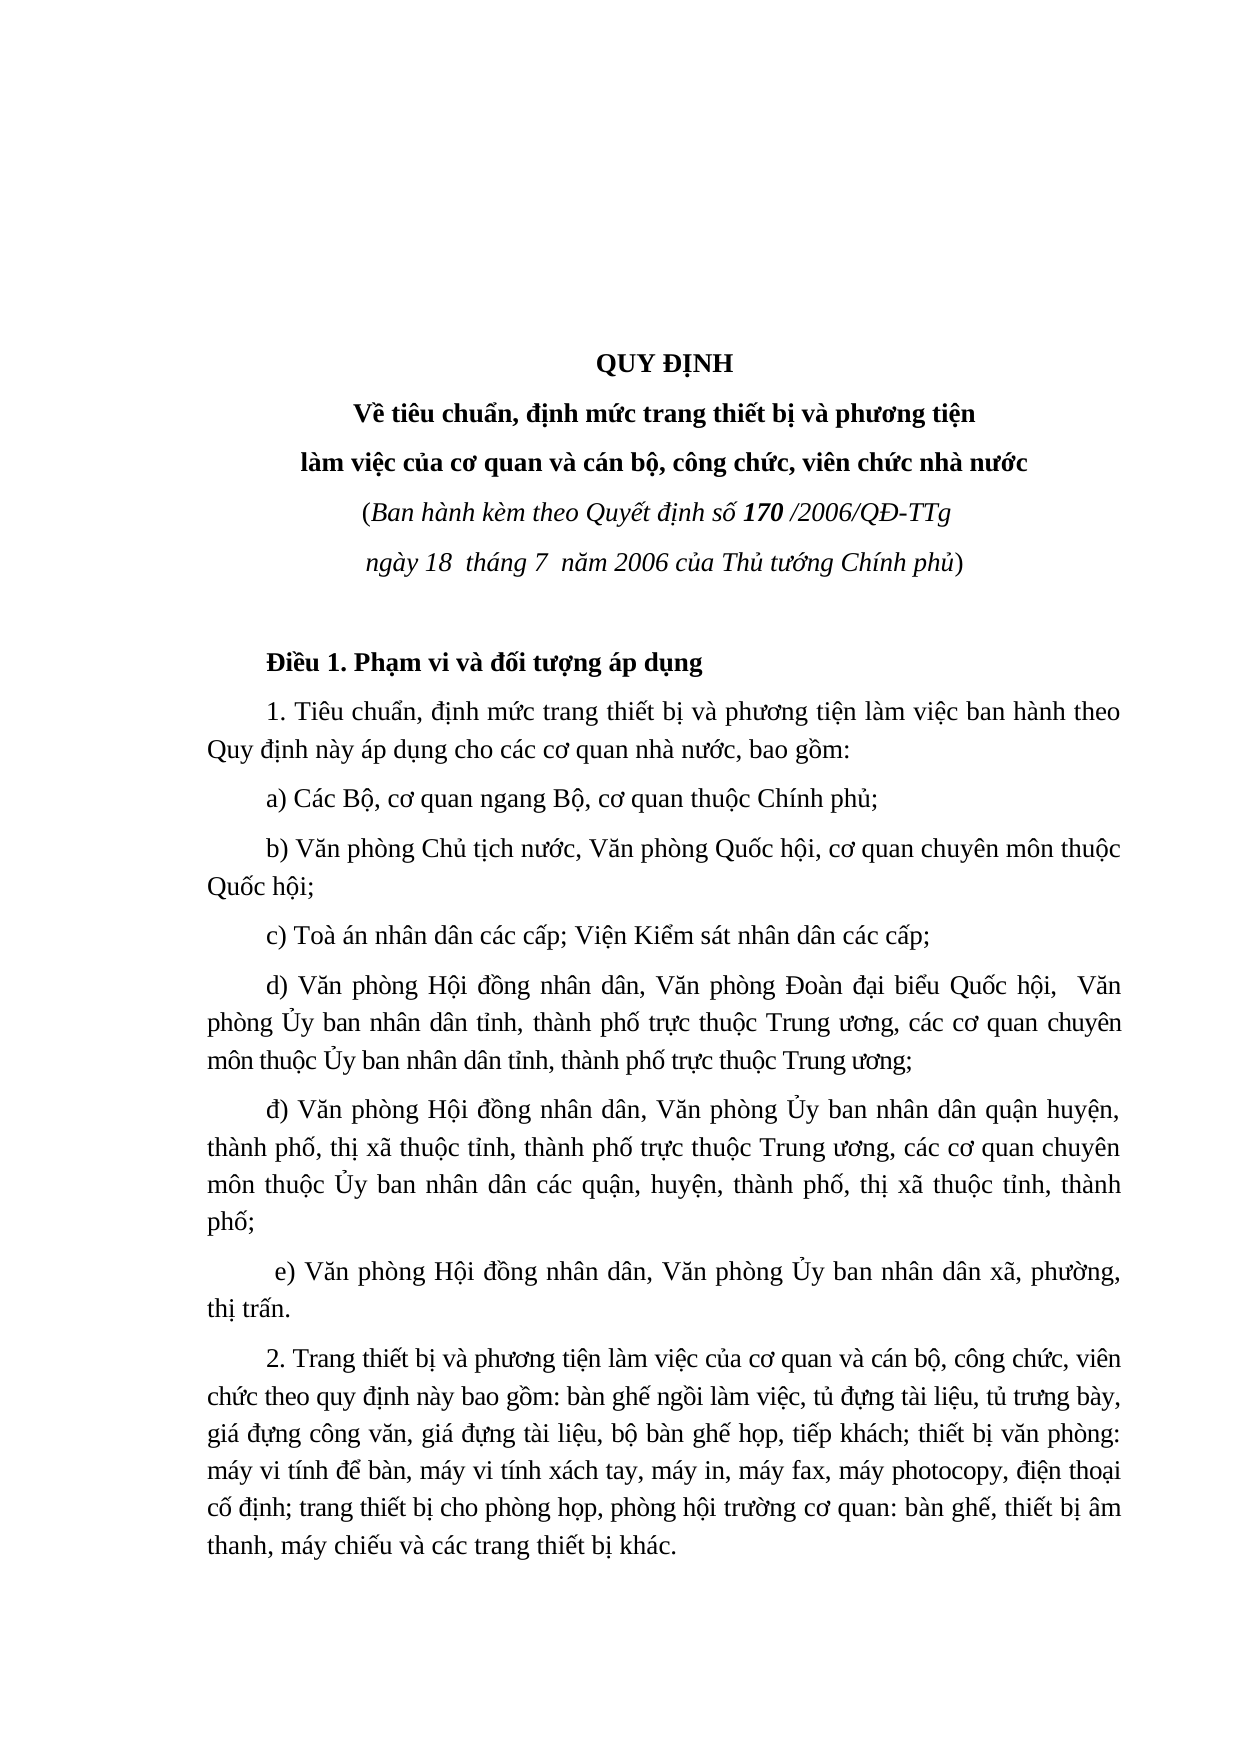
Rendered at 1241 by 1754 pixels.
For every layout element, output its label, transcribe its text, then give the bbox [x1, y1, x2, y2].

text (Ban hành kèm theo Quyết định số 170 /2006/QĐ-TTg [207, 496, 1122, 527]
text Về tiêu chuẩn, định mức trang thiết bị và phương tiện [207, 397, 1122, 428]
text làm việc của cơ quan và cán bộ, công chức, viên chức nhà nước [207, 446, 1122, 478]
text QUY ĐỊNH [207, 347, 1122, 378]
text d) Văn phòng Hội đồng nhân dân, Văn phòng Đoàn đại biểu Quốc hội, Văn phòng Ủy ban nhân dân tỉnh, thành phố trực thuộc Trung ương, các cơ quan chuyên môn thuộc Ủy ban nhân dân tỉnh, thành phố trực thuộc Trung ương; [207, 969, 1122, 1075]
text Điều 1. Phạm vi và đối tượng áp dụng [207, 646, 1122, 677]
text 2. Trang thiết bị và phương tiện làm việc của cơ quan và cán bộ, công chức, viên chức theo quy định này bao gồm: bàn ghế ngồi làm việc, tủ đựng tài liệu, tủ trưng bày, giá đựng công văn, giá đựng tài liệu, bộ bàn ghế họp, tiếp khách; thiết bị văn phòng: máy vi tính để bàn, máy vi tính xách tay, máy in, máy fax, máy photocopy, điện thoại cố định; trang thiết bị cho phòng họp, phòng hội trường cơ quan: bàn ghế, thiết bị âm thanh, máy chiếu và các trang thiết bị khác. [207, 1342, 1122, 1560]
text e) Văn phòng Hội đồng nhân dân, Văn phòng Ủy ban nhân dân xã, phường, thị trấn. [207, 1255, 1122, 1324]
text ngày 18 tháng 7 năm 2006 của Thủ tướng Chính phủ) [207, 546, 1122, 577]
text c) Toà án nhân dân các cấp; Viện Kiểm sát nhân dân các cấp; [207, 919, 1122, 951]
text a) Các Bộ, cơ quan ngang Bộ, cơ quan thuộc Chính phủ; [207, 782, 1122, 814]
text đ) Văn phòng Hội đồng nhân dân, Văn phòng Ủy ban nhân dân quận huyện, thành phố, thị xã thuộc tỉnh, thành phố trực thuộc Trung ương, các cơ quan chuyên môn thuộc Ủy ban nhân dân các quận, huyện, thành phố, thị xã thuộc tỉnh, thành phố; [207, 1093, 1122, 1237]
text 1. Tiêu chuẩn, định mức trang thiết bị và phương tiện làm việc ban hành theo Quy định này áp dụng cho các cơ quan nhà nước, bao gồm: [207, 695, 1122, 764]
text b) Văn phòng Chủ tịch nước, Văn phòng Quốc hội, cơ quan chuyên môn thuộc Quốc hội; [207, 832, 1122, 901]
